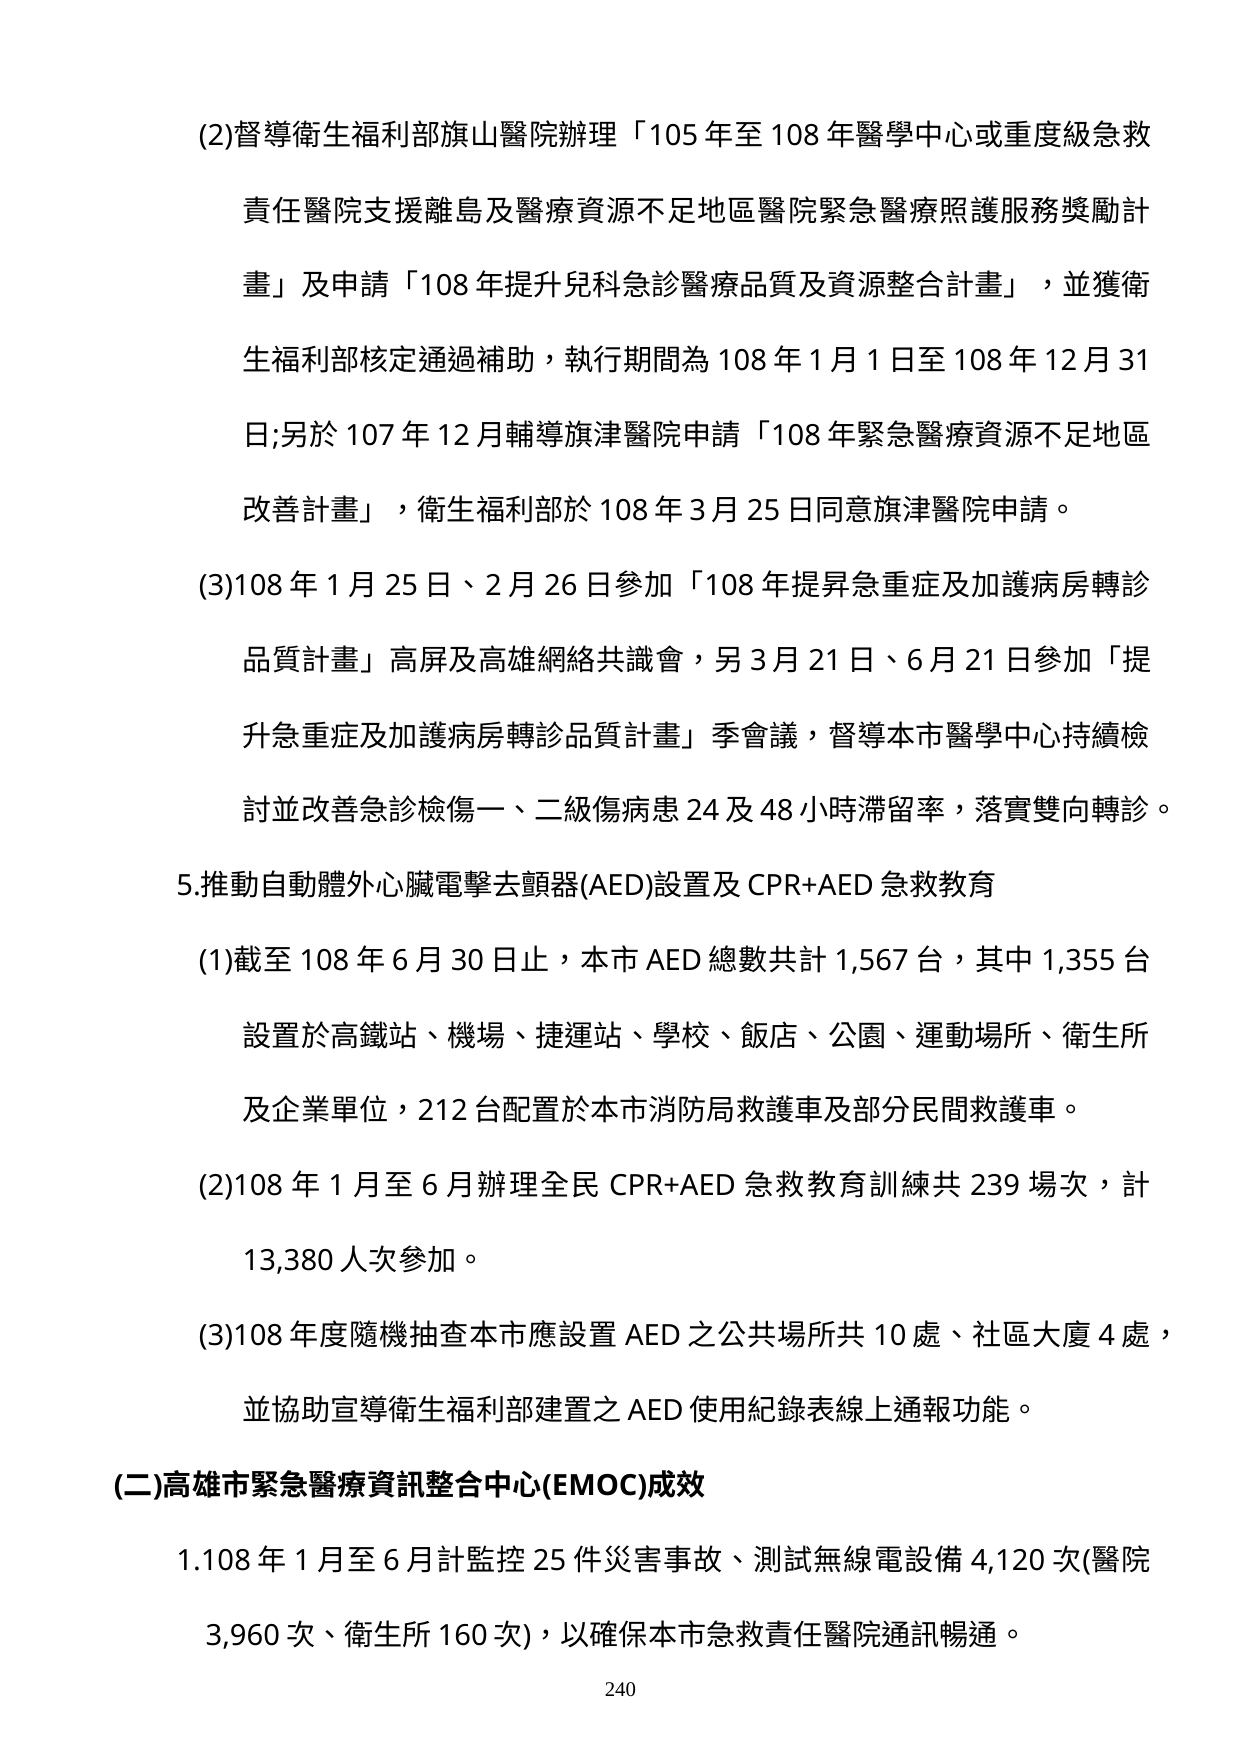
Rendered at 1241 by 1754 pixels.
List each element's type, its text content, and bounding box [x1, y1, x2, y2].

text (2)督導衛生福利部旗山醫院辦理「105年至108年醫學中心或重度級急救責任醫院支援離島及醫療資源不足地區醫院緊急醫療照護服務獎勵計畫」及申請「108年提升兒科急診醫療品質及資源整合計畫」，並獲衛生福利部核定通過補助，執行期間為108年1月1日至108年12月31日;另於107年12月輔導旗津醫院申請「108年緊急醫療資源不足地區改善計畫」，衛生福利部於108年3月25日同意旗津醫院申請。 [199, 89, 1152, 539]
text (3)108年度隨機抽查本市應設置AED之公共場所共10處、社區大廈4處，並協助宣導衛生福利部建置之AED使用紀錄表線上通報功能。 [199, 1289, 1152, 1439]
text 1.108年1月至6月計監控25件災害事故、測試無線電設備4,120次(醫院3,960次、衛生所160次)，以確保本市急救責任醫院通訊暢通。 [176, 1514, 1152, 1664]
text (3)108年1月25日、2月26日參加「108年提昇急重症及加護病房轉診品質計畫」高屏及高雄網絡共識會，另3月21日、6月21日參加「提升急重症及加護病房轉診品質計畫」季會議，督導本市醫學中心持續檢討並改善急診檢傷一、二級傷病患24及48小時滯留率，落實雙向轉診。 [199, 539, 1152, 839]
text (二)高雄市緊急醫療資訊整合中心(EMOC)成效 [114, 1439, 1152, 1514]
text (2)108年1月至6月辦理全民CPR+AED急救教育訓練共239場次，計13,380人次參加。 [199, 1139, 1152, 1289]
text (1)截至108年6月30日止，本市AED總數共計1,567台，其中1,355台設置於高鐵站、機場、捷運站、學校、飯店、公園、運動場所、衛生所及企業單位，212台配置於本市消防局救護車及部分民間救護車。 [199, 914, 1152, 1139]
text 5.推動自動體外心臟電擊去顫器(AED)設置及CPR+AED急救教育 [176, 839, 1152, 914]
